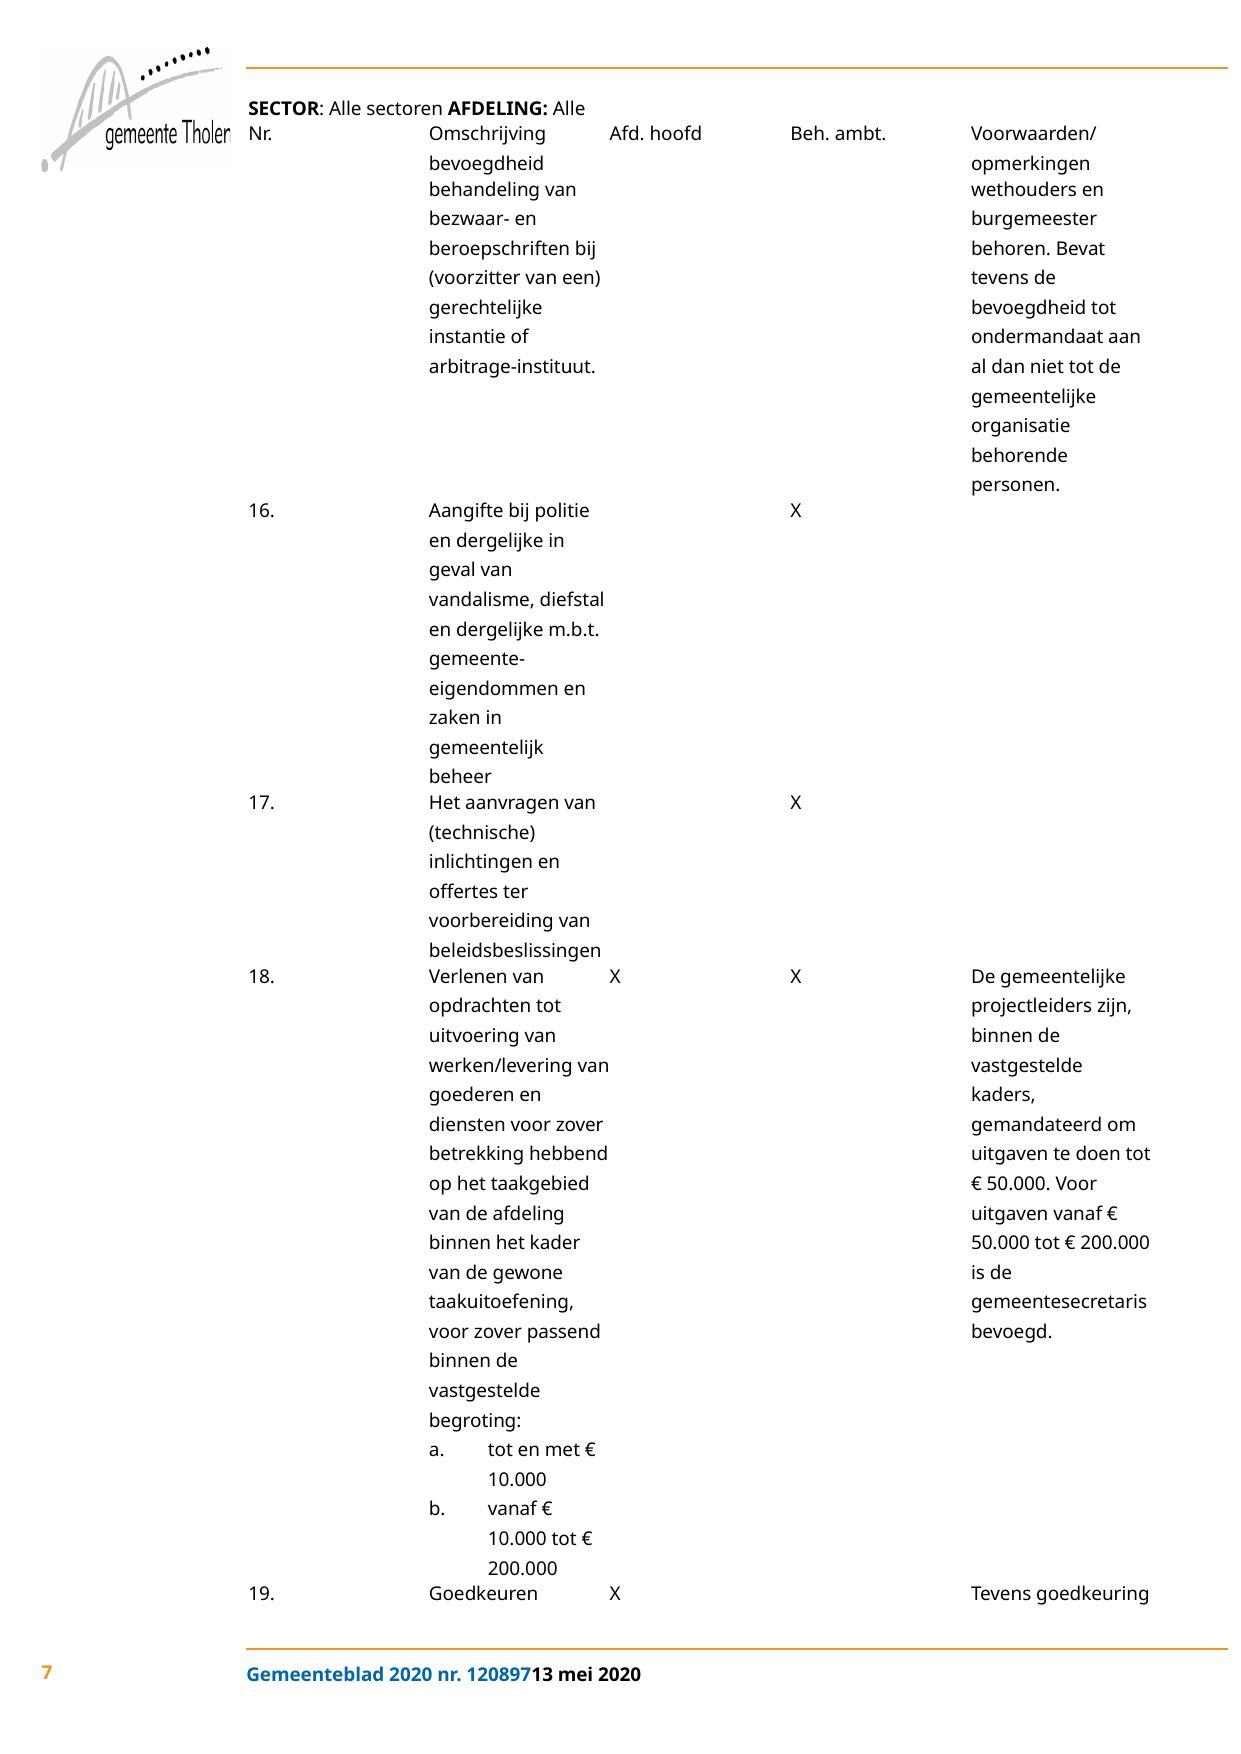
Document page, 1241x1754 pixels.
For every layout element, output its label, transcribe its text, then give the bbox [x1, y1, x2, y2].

table_cell De gemeentelijke projectleiders zijn, binnen de vastgestelde kaders, gemandateerd om uitgaven te doen tot € 50.000. Voor uitgaven vanaf € 50.000 tot € 200.000 is de gemeentesecretaris bevoegd. [971, 963, 1152, 1580]
table_cell Verlenen van opdrachten tot uitvoering van werken/levering van goederen en diensten voor zover betrekking hebbend op het taakgebied van de afdeling binnen het kader van de gewone taakuitoefening, voor zover passend binnen de vastgestelde begroting: tot en met € 10.000 vanaf € 10.000 tot € 200.000 [429, 963, 609, 1580]
table_cell Beh. ambt. [790, 121, 971, 176]
table_cell behandeling van bezwaar- en beroepschriften bij (voorzitter van een) gerechtelijke instantie of arbitrage-instituut. [429, 176, 609, 497]
table_cell [248, 176, 429, 497]
table_cell Voorwaarden/opmerkingen [971, 121, 1152, 176]
table_cell Omschrijving bevoegdheid [429, 121, 609, 176]
table_cell X [790, 498, 971, 789]
table_cell X [609, 1580, 790, 1606]
picture [41, 47, 231, 172]
table_cell Nr. [248, 121, 429, 176]
table_cell [248, 1580, 429, 1606]
table_cell [971, 789, 1152, 963]
table_cell Aangifte bij politie en dergelijke in geval van vandalisme, diefstal en dergelijke m.b.t. gemeente-eigendommen en zaken in gemeentelijk beheer [429, 498, 609, 789]
table_cell [609, 176, 790, 497]
table_cell wethouders en burgemeester behoren. Bevat tevens de bevoegdheid tot ondermandaat aan al dan niet tot de gemeentelijke organisatie behorende personen. [971, 176, 1152, 497]
table_cell [609, 789, 790, 963]
table_cell Tevens goedkeuring [971, 1580, 1152, 1606]
table_cell X [790, 789, 971, 963]
table_cell [248, 963, 429, 1580]
table_cell X [609, 963, 790, 1580]
table_cell Goedkeuren [429, 1580, 609, 1606]
table_cell [248, 498, 429, 789]
table_cell [971, 498, 1152, 789]
table_cell [609, 498, 790, 789]
table_cell Het aanvragen van (technische) inlichtingen en offertes ter voorbereiding van beleidsbeslissingen [429, 789, 609, 963]
table_header SECTOR: Alle sectoren AFDELING: Alle [248, 95, 1152, 121]
table_cell X [790, 963, 971, 1580]
table_cell [790, 1580, 971, 1606]
table_cell [248, 789, 429, 963]
table_cell [790, 176, 971, 497]
table_cell Afd. hoofd [609, 121, 790, 176]
